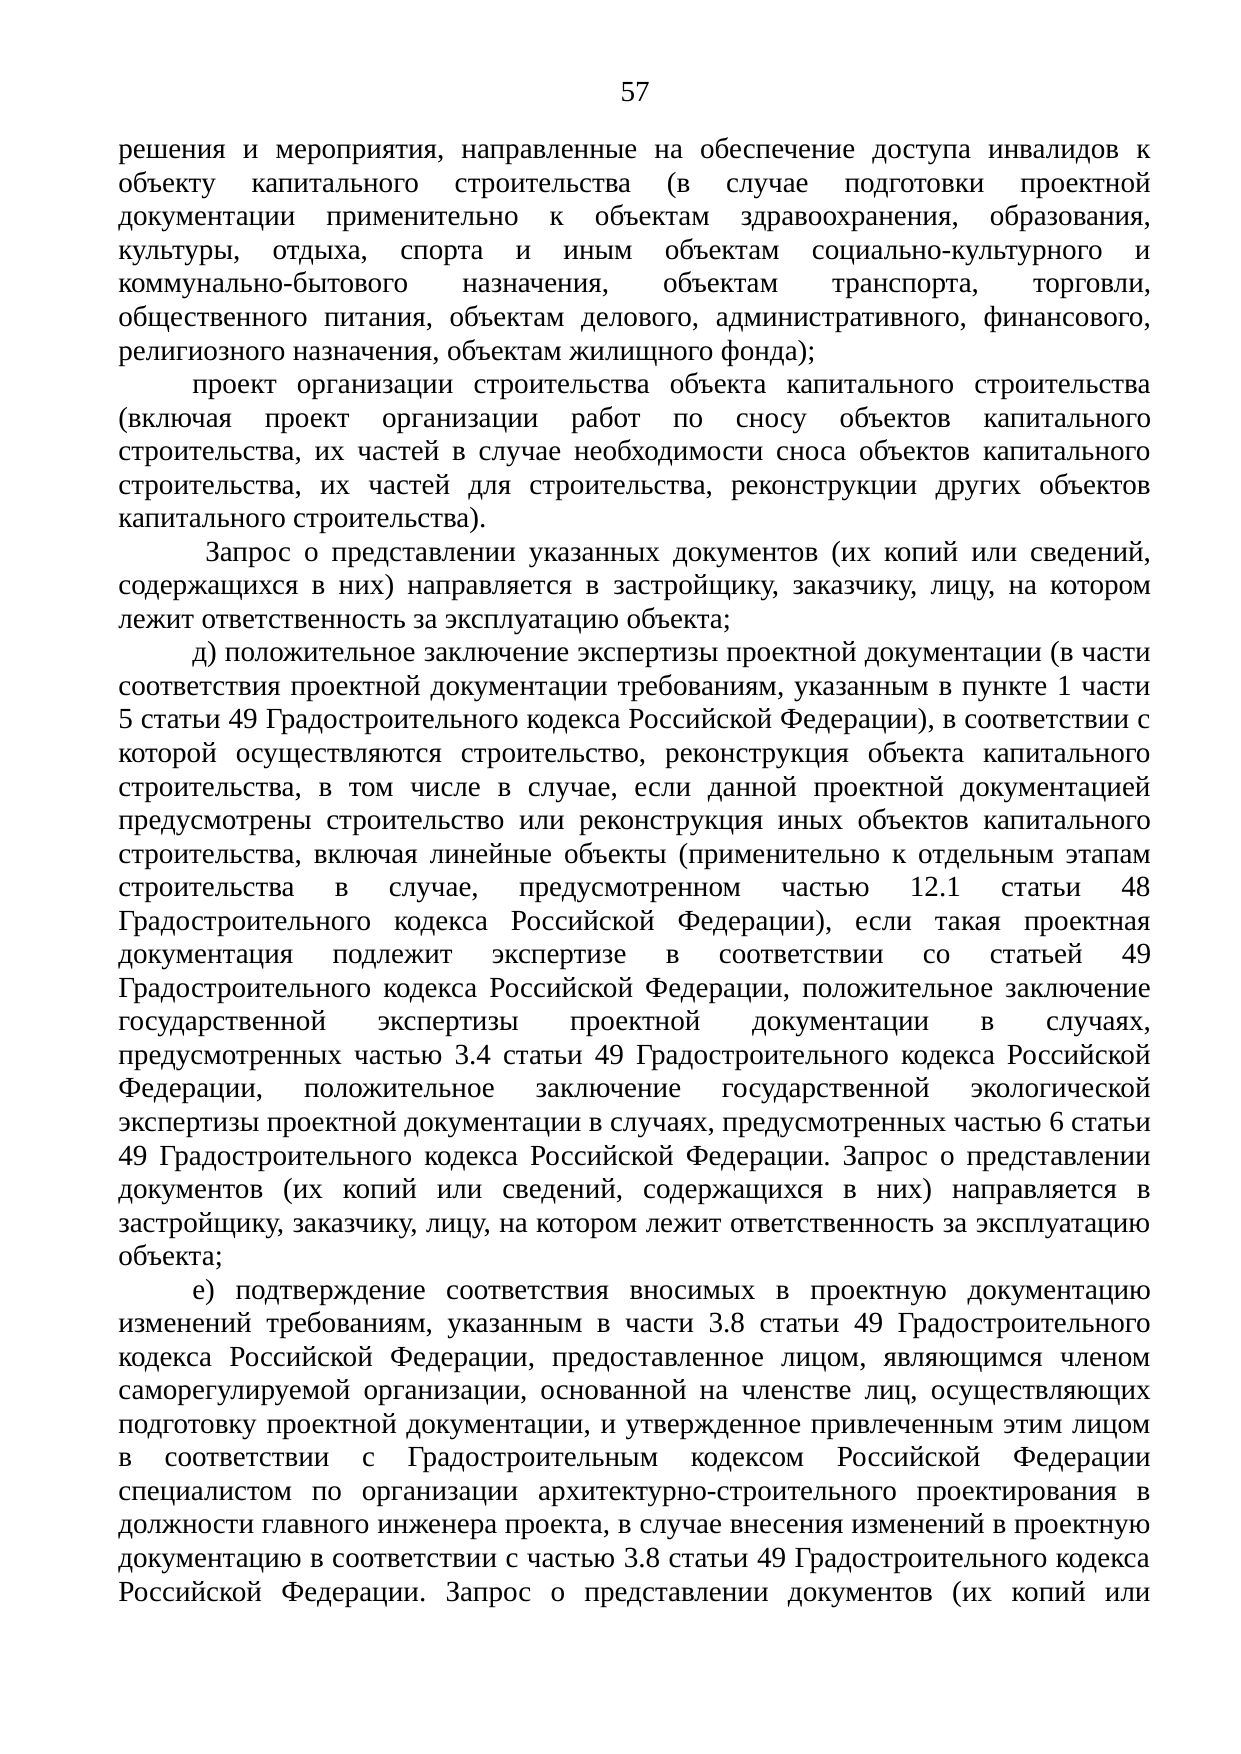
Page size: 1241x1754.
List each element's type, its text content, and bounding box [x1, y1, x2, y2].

text проект организации строительства объекта капитального строительства (включая проект организации работ по сносу объектов капитального строительства, их частей в случае необходимости сноса объектов капитального строительства, их частей для строительства, реконструкции других объектов капитального строительства). [118, 366, 1152, 534]
text д) положительное заключение экспертизы проектной документации (в части соответствия проектной документации требованиям, указанным в пункте 1 части 5 статьи 49 Градостроительного кодекса Российской Федерации), в соответствии с которой осуществляются строительство, реконструкция объекта капитального строительства, в том числе в случае, если данной проектной документацией предусмотрены строительство или реконструкция иных объектов капитального строительства, включая линейные объекты (применительно к отдельным этапам строительства в случае, предусмотренном частью 12.1 статьи 48 Градостроительного кодекса Российской Федерации), если такая проектная документация подлежит экспертизе в соответствии со статьей 49 Градостроительного кодекса Российской Федерации, положительное заключение государственной экспертизы проектной документации в случаях, предусмотренных частью 3.4 статьи 49 Градостроительного кодекса Российской Федерации, положительное заключение государственной экологической экспертизы проектной документации в случаях, предусмотренных частью 6 статьи 49 Градостроительного кодекса Российской Федерации. Запрос о представлении документов (их копий или сведений, содержащихся в них) направляется в застройщику, заказчику, лицу, на котором лежит ответственность за эксплуатацию объекта; [118, 634, 1152, 1272]
text е) подтверждение соответствия вносимых в проектную документацию изменений требованиям, указанным в части 3.8 статьи 49 Градостроительного кодекса Российской Федерации, предоставленное лицом, являющимся членом саморегулируемой организации, основанной на членстве лиц, осуществляющих подготовку проектной документации, и утвержденное привлеченным этим лицом в соответствии с Градостроительным кодексом Российской Федерации специалистом по организации архитектурно-строительного проектирования в должности главного инженера проекта, в случае внесения изменений в проектную документацию в соответствии с частью 3.8 статьи 49 Градостроительного кодекса Российской Федерации. Запрос о представлении документов (их копий или [118, 1272, 1152, 1607]
text Запрос о представлении указанных документов (их копий или сведений, содержащихся в них) направляется в застройщику, заказчику, лицу, на котором лежит ответственность за эксплуатацию объекта; [118, 534, 1152, 634]
text решения и мероприятия, направленные на обеспечение доступа инвалидов к объекту капитального строительства (в случае подготовки проектной документации применительно к объектам здравоохранения, образования, культуры, отдыха, спорта и иным объектам социально-культурного и коммунально-бытового назначения, объектам транспорта, торговли, общественного питания, объектам делового, административного, финансового, религиозного назначения, объектам жилищного фонда); [118, 131, 1152, 366]
